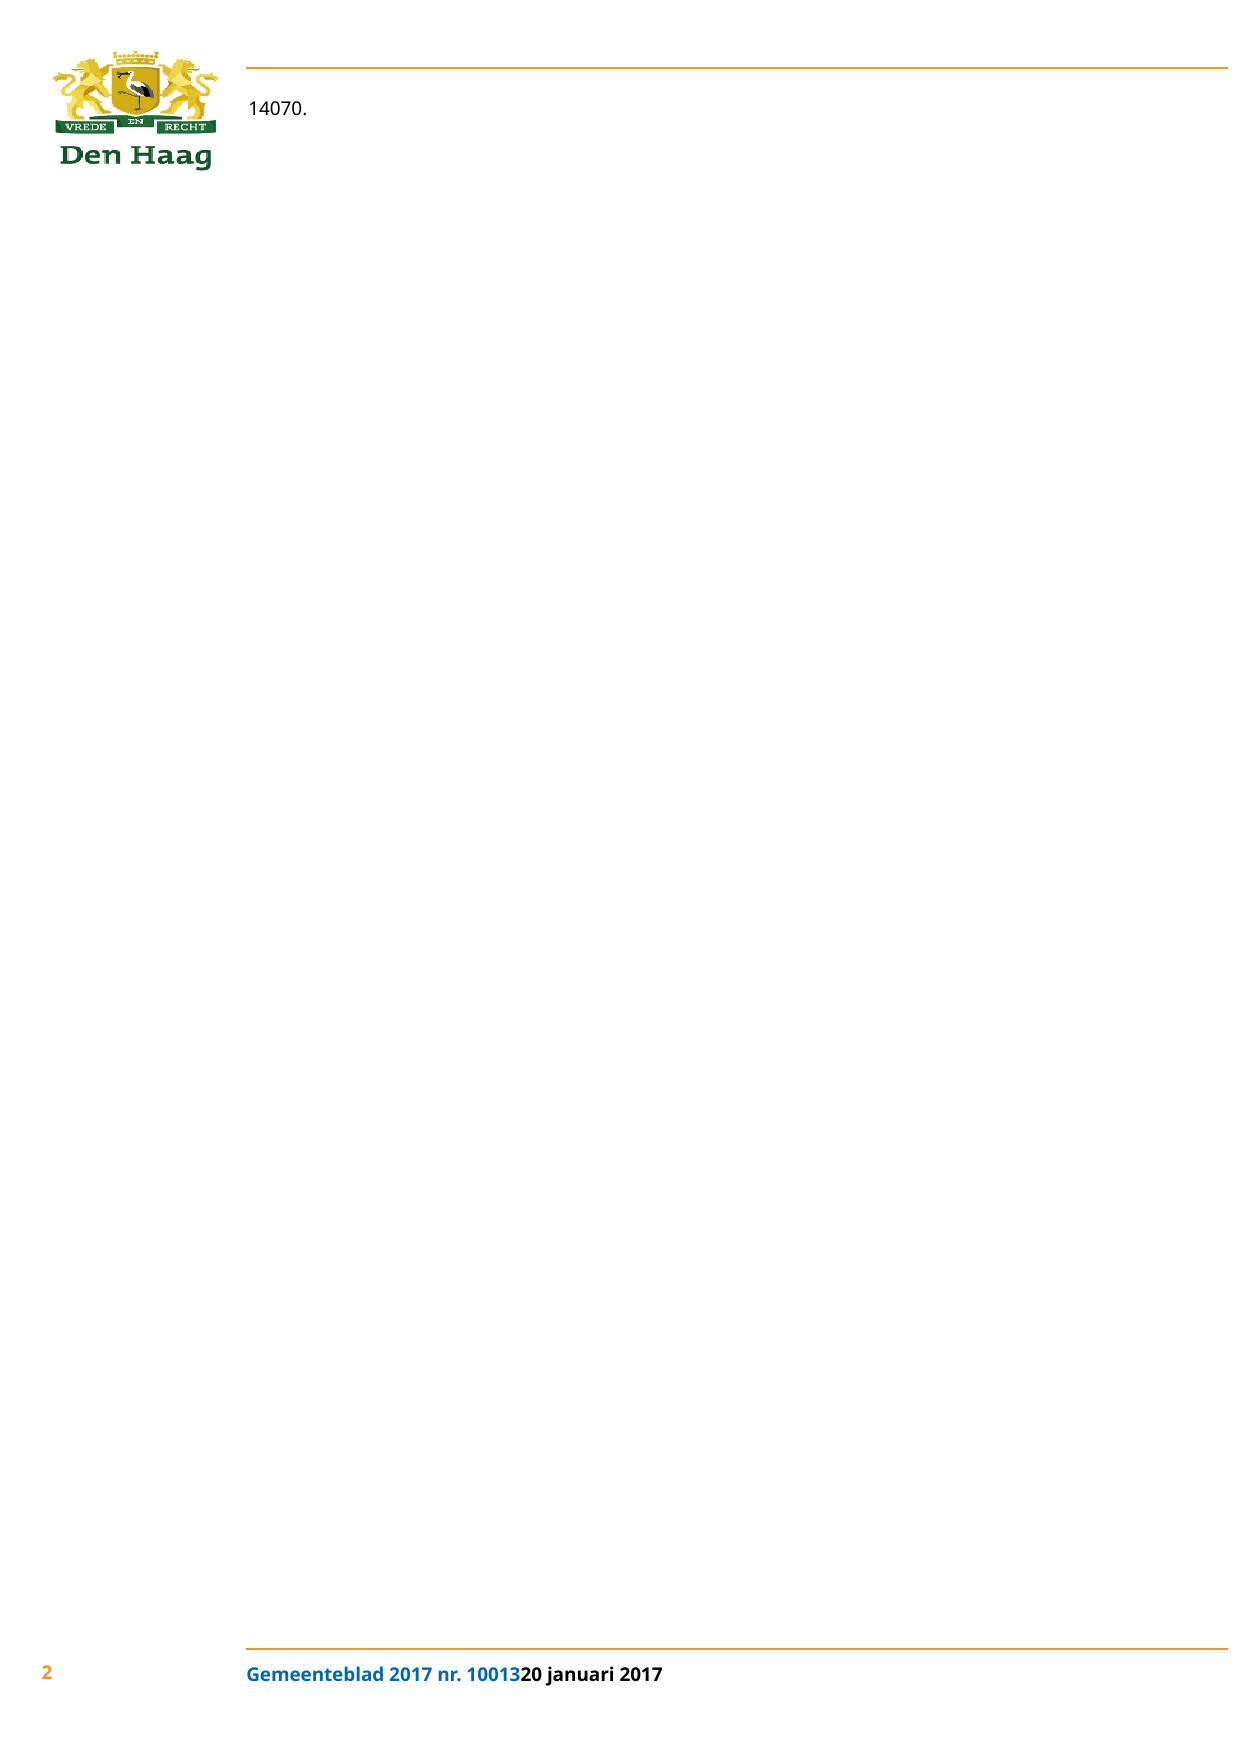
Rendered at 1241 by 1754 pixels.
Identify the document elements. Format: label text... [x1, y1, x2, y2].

text 14070. [248, 95, 1152, 121]
picture [41, 47, 231, 172]
